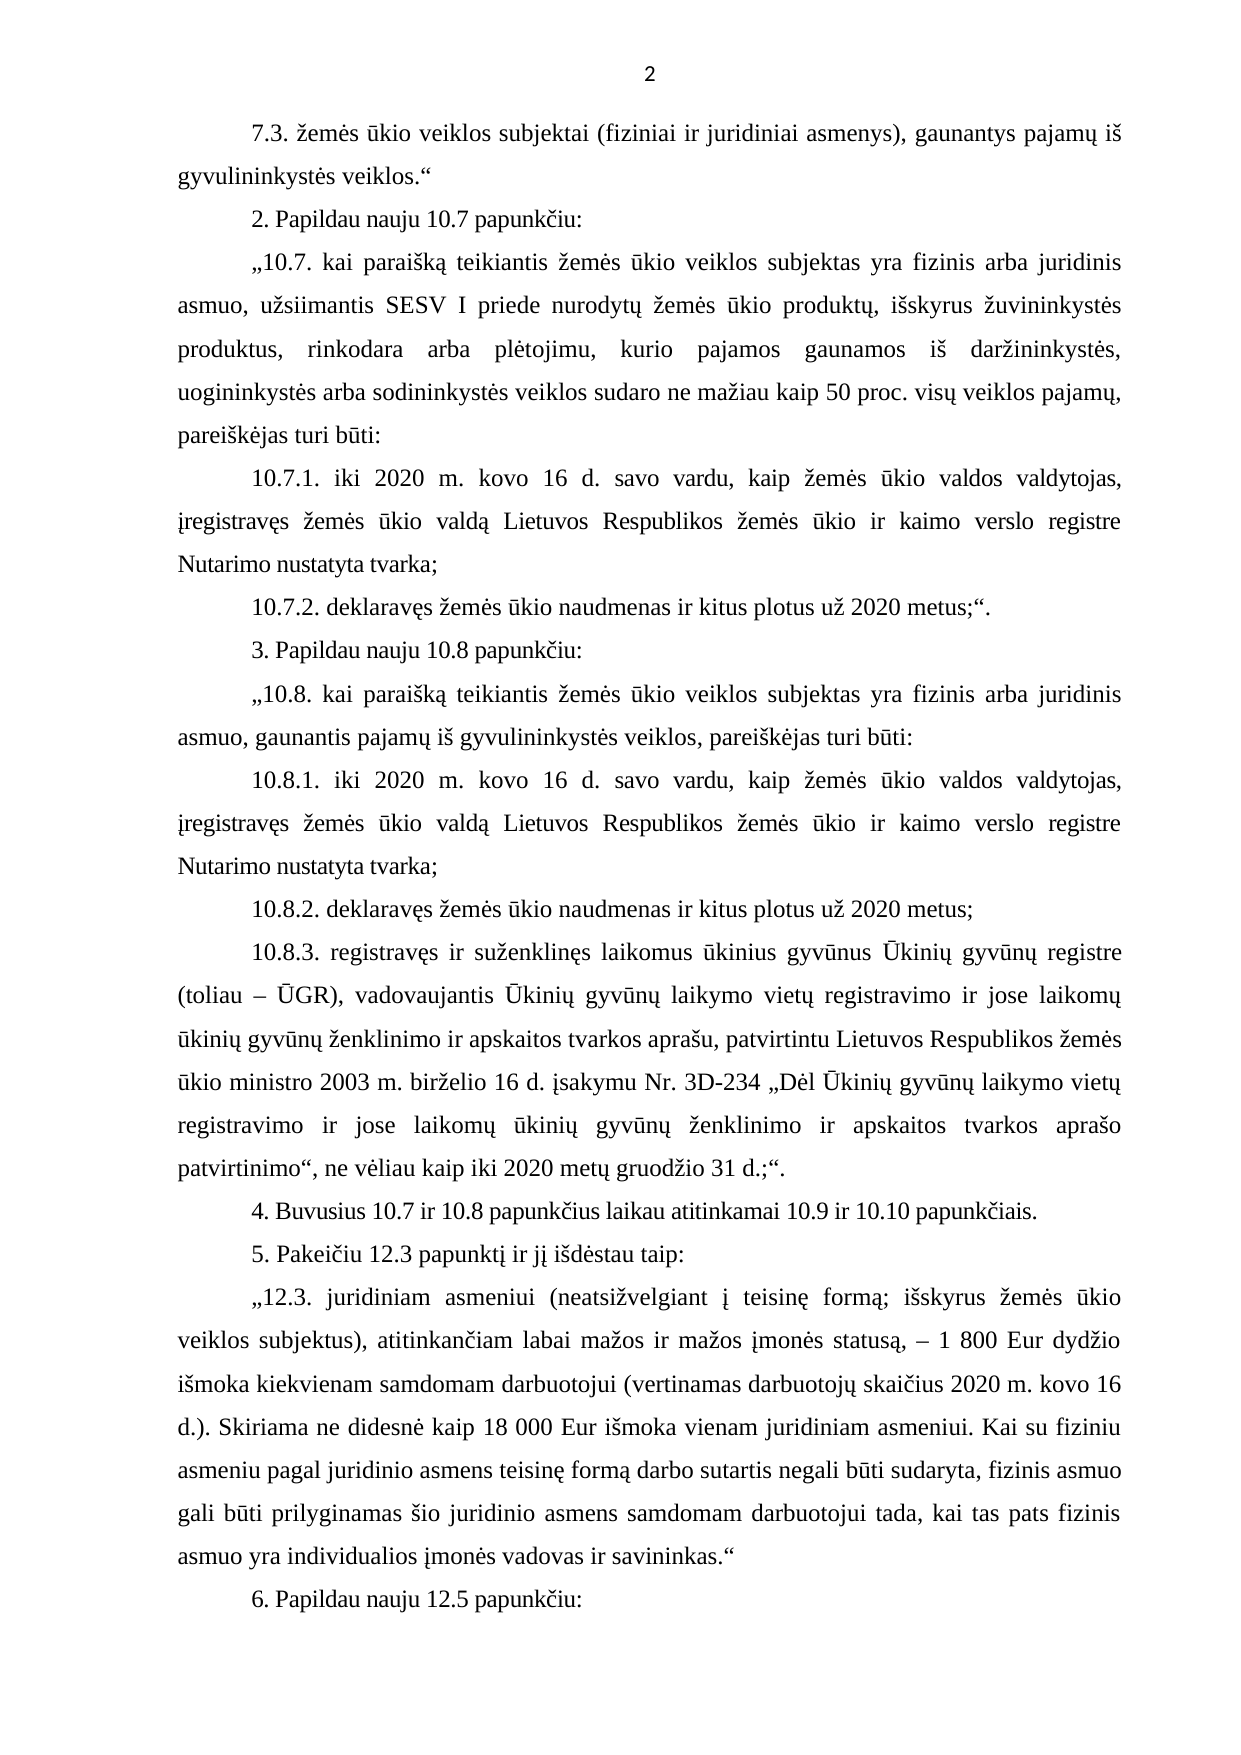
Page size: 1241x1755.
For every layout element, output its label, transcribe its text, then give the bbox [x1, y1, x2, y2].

text 4. Buvusius 10.7 ir 10.8 papunkčius laikau atitinkamai 10.9 ir 10.10 papunkčiais. [177, 1196, 1122, 1225]
text 3. Papildau nauju 10.8 papunkčiu: [177, 636, 1122, 664]
text „10.8. kai paraišką teikiantis žemės ūkio veiklos subjektas yra fizinis arba juridinis asmuo, gaunantis pajamų iš gyvulininkystės veiklos, pareiškėjas turi būti: [177, 679, 1122, 751]
text 10.7.2. deklaravęs žemės ūkio naudmenas ir kitus plotus už 2020 metus;“. [177, 592, 1122, 621]
text 10.8.1. iki 2020 m. kovo 16 d. savo vardu, kaip žemės ūkio valdos valdytojas, įregistravęs žemės ūkio valdą Lietuvos Respublikos žemės ūkio ir kaimo verslo registre Nutarimo nustatyta tvarka; [177, 765, 1122, 880]
text 10.8.2. deklaravęs žemės ūkio naudmenas ir kitus plotus už 2020 metus; [177, 894, 1122, 923]
text „12.3. juridiniam asmeniui (neatsižvelgiant į teisinę formą; išskyrus žemės ūkio veiklos subjektus), atitinkančiam labai mažos ir mažos įmonės statusą, – 1 800 Eur dydžio išmoka kiekvienam samdomam darbuotojui (vertinamas darbuotojų skaičius 2020 m. kovo 16 d.). Skiriama ne didesnė kaip 18 000 Eur išmoka vienam juridiniam asmeniui. Kai su fiziniu asmeniu pagal juridinio asmens teisinę formą darbo sutartis negali būti sudaryta, fizinis asmuo gali būti prilyginamas šio juridinio asmens samdomam darbuotojui tada, kai tas pats fizinis asmuo yra individualios įmonės vadovas ir savininkas.“ [177, 1282, 1122, 1570]
text 2. Papildau nauju 10.7 papunkčiu: [177, 204, 1122, 233]
text 10.8.3. registravęs ir suženklinęs laikomus ūkinius gyvūnus Ūkinių gyvūnų registre (toliau – ŪGR), vadovaujantis Ūkinių gyvūnų laikymo vietų registravimo ir jose laikomų ūkinių gyvūnų ženklinimo ir apskaitos tvarkos aprašu, patvirtintu Lietuvos Respublikos žemės ūkio ministro 2003 m. birželio 16 d. įsakymu Nr. 3D-234 „Dėl Ūkinių gyvūnų laikymo vietų registravimo ir jose laikomų ūkinių gyvūnų ženklinimo ir apskaitos tvarkos aprašo patvirtinimo“, ne vėliau kaip iki 2020 metų gruodžio 31 d.;“. [177, 937, 1122, 1182]
text 6. Papildau nauju 12.5 papunkčiu: [177, 1584, 1122, 1613]
text 5. Pakeičiu 12.3 papunktį ir jį išdėstau taip: [177, 1239, 1122, 1268]
text 7.3. žemės ūkio veiklos subjektai (fiziniai ir juridiniai asmenys), gaunantys pajamų iš gyvulininkystės veiklos.“ [177, 118, 1122, 190]
text 10.7.1. iki 2020 m. kovo 16 d. savo vardu, kaip žemės ūkio valdos valdytojas, įregistravęs žemės ūkio valdą Lietuvos Respublikos žemės ūkio ir kaimo verslo registre Nutarimo nustatyta tvarka; [177, 463, 1122, 578]
text „10.7. kai paraišką teikiantis žemės ūkio veiklos subjektas yra fizinis arba juridinis asmuo, užsiimantis SESV I priede nurodytų žemės ūkio produktų, išskyrus žuvininkystės produktus, rinkodara arba plėtojimu, kurio pajamos gaunamos iš daržininkystės, uogininkystės arba sodininkystės veiklos sudaro ne mažiau kaip 50 proc. visų veiklos pajamų, pareiškėjas turi būti: [177, 247, 1122, 449]
